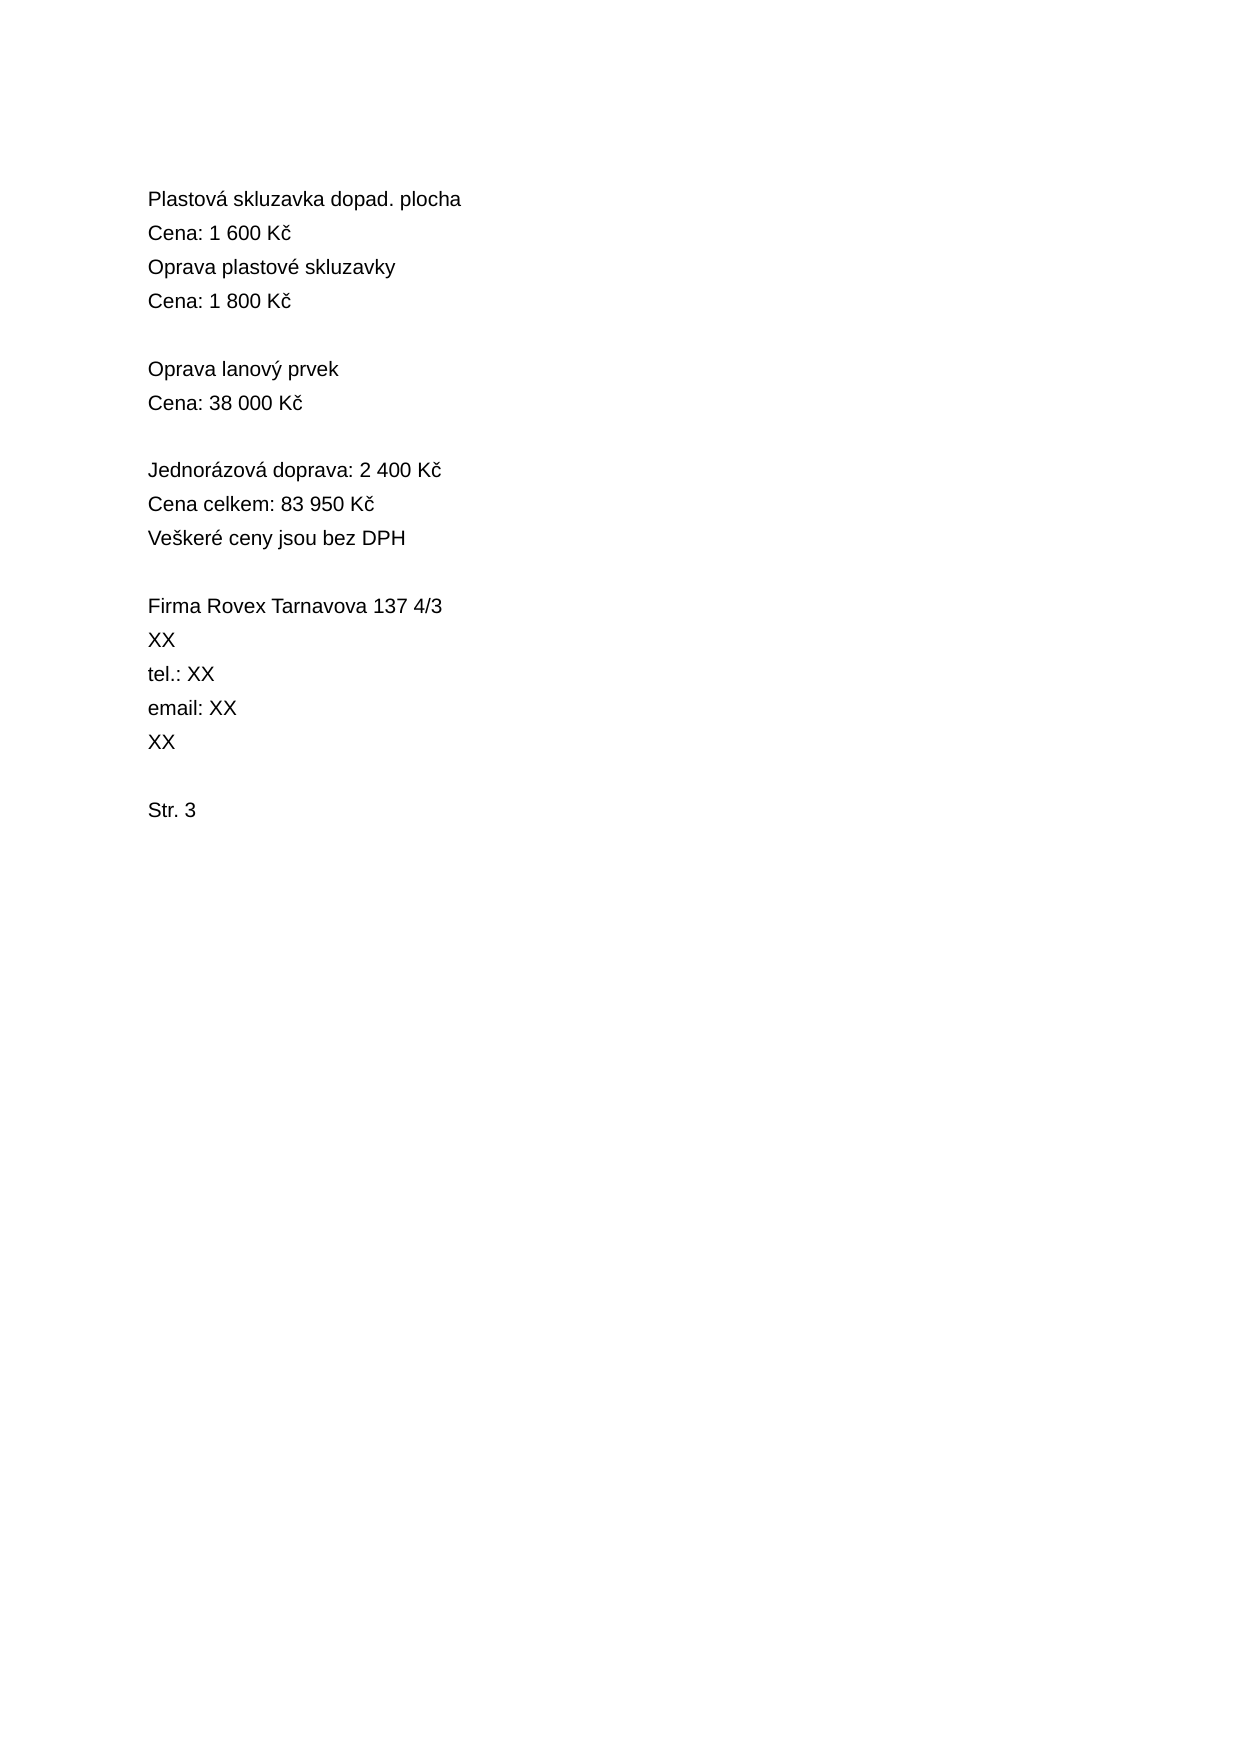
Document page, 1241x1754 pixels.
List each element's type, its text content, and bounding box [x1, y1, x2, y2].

text tel.: XX [148, 662, 1093, 686]
text Cena: 1 600 Kč [148, 221, 1093, 244]
text Cena: 1 800 Kč [148, 288, 1093, 312]
text Veškeré ceny jsou bez DPH [148, 526, 1093, 550]
text Plastová skluzavka dopad. plocha [148, 187, 1093, 211]
text Jednorázová doprava: 2 400 Kč [148, 458, 1093, 482]
text Str. 3 [148, 798, 1093, 822]
text XX [148, 628, 1093, 652]
text Firma Rovex Tarnavova 137 4/3 [148, 594, 1093, 618]
text email: XX [148, 696, 1093, 720]
text Oprava lanový prvek [148, 356, 1093, 380]
text Cena celkem: 83 950 Kč [148, 492, 1093, 516]
text XX [148, 730, 1093, 754]
text Cena: 38 000 Kč [148, 390, 1093, 414]
text Oprava plastové skluzavky [148, 254, 1093, 278]
